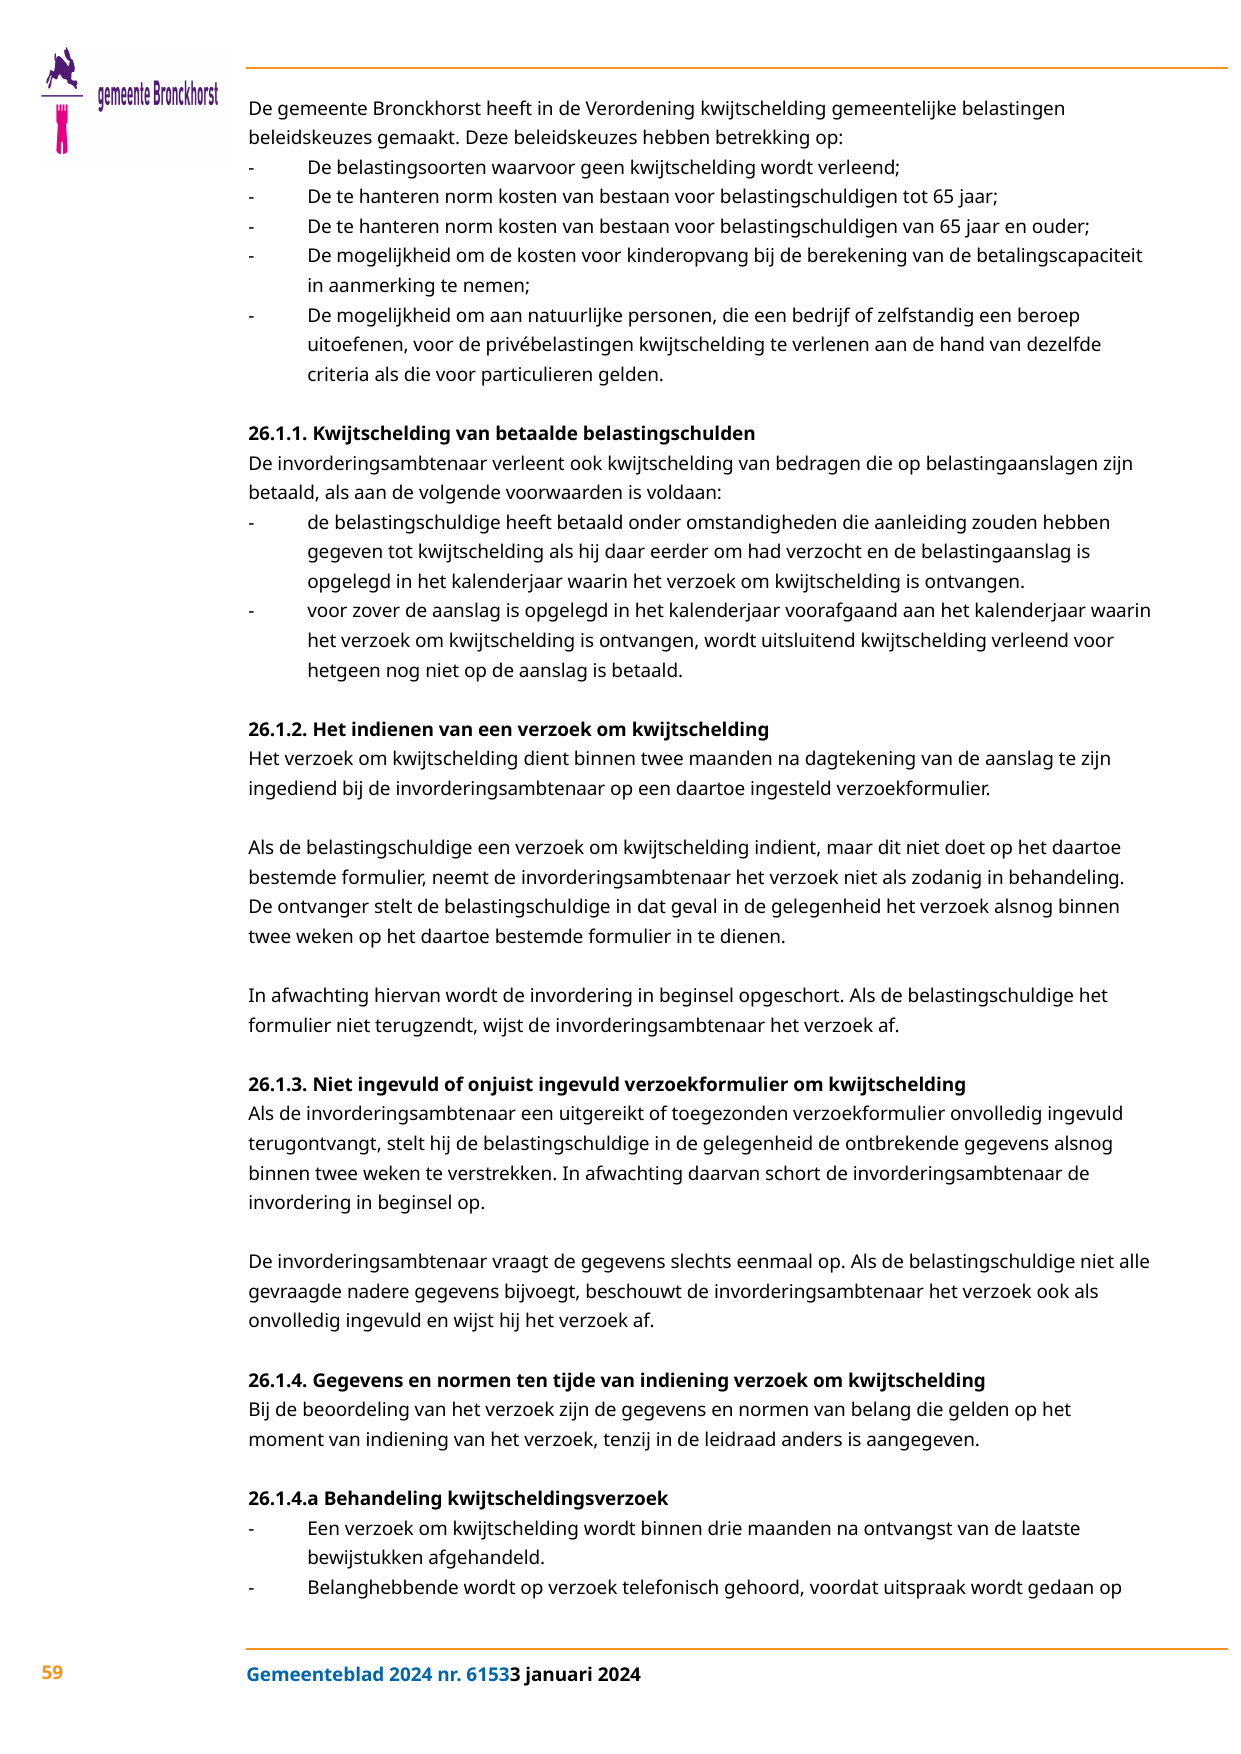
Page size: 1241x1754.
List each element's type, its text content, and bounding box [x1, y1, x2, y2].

list Belanghebbende wordt op verzoek telefonisch gehoord, voordat uitspraak wordt gedaan op [248, 1574, 1152, 1600]
text De invorderingsambtenaar vraagt de gegevens slechts eenmaal op. Als de belastingschuldige niet alle gevraagde nadere gegevens bijvoegt, beschouwt de invorderingsambtenaar het verzoek ook als onvolledig ingevuld en wijst hij het verzoek af. [248, 1248, 1152, 1333]
text Bij de beoordeling van het verzoek zijn de gegevens en normen van belang die gelden op het moment van indiening van het verzoek, tenzij in de leidraad anders is aangegeven. [248, 1396, 1152, 1452]
text 26.1.4. Gegevens en normen ten tijde van indiening verzoek om kwijtschelding [248, 1367, 1152, 1393]
list voor zover de aanslag is opgelegd in het kalenderjaar voorafgaand aan het kalenderjaar waarin het verzoek om kwijtschelding is ontvangen, wordt uitsluitend kwijtschelding verleend voor hetgeen nog niet op de aanslag is betaald. [248, 598, 1152, 683]
list De belastingsoorten waarvoor geen kwijtschelding wordt verleend; [248, 154, 1152, 180]
text 26.1.4.a Behandeling kwijtscheldingsverzoek [248, 1485, 1152, 1511]
text De invorderingsambtenaar verleent ook kwijtschelding van bedragen die op belastingaanslagen zijn betaald, als aan de volgende voorwaarden is voldaan: [248, 450, 1152, 505]
text Het verzoek om kwijtschelding dient binnen twee maanden na dagtekening van de aanslag te zijn ingediend bij de invorderingsambtenaar op een daartoe ingesteld verzoekformulier. [248, 746, 1152, 801]
text 26.1.2. Het indienen van een verzoek om kwijtschelding [248, 716, 1152, 742]
list De mogelijkheid om aan natuurlijke personen, die een bedrijf of zelfstandig een beroep uitoefenen, voor de privébelastingen kwijtschelding te verlenen aan de hand van dezelfde criteria als die voor particulieren gelden. [248, 302, 1152, 387]
list De te hanteren norm kosten van bestaan voor belastingschuldigen tot 65 jaar; [248, 183, 1152, 209]
text Als de invorderingsambtenaar een uitgereikt of toegezonden verzoekformulier onvolledig ingevuld terugontvangt, stelt hij de belastingschuldige in de gelegenheid de ontbrekende gegevens alsnog binnen twee weken te verstrekken. In afwachting daarvan schort de invorderingsambtenaar de invordering in beginsel op. [248, 1101, 1152, 1215]
list Een verzoek om kwijtschelding wordt binnen drie maanden na ontvangst van de laatste bewijstukken afgehandeld. [248, 1515, 1152, 1570]
text De gemeente Bronckhorst heeft in de Verordening kwijtschelding gemeentelijke belastingen beleidskeuzes gemaakt. Deze beleidskeuzes hebben betrekking op: [248, 95, 1152, 150]
list De mogelijkheid om de kosten voor kinderopvang bij de berekening van de betalingscapaciteit in aanmerking te nemen; [248, 243, 1152, 298]
text In afwachting hiervan wordt de invordering in beginsel opgeschort. Als de belastingschuldige het formulier niet terugzendt, wijst de invorderingsambtenaar het verzoek af. [248, 982, 1152, 1038]
text 26.1.1. Kwijtschelding van betaalde belastingschulden [248, 420, 1152, 446]
list de belastingschuldige heeft betaald onder omstandigheden die aanleiding zouden hebben gegeven tot kwijtschelding als hij daar eerder om had verzocht en de belastingaanslag is opgelegd in het kalenderjaar waarin het verzoek om kwijtschelding is ontvangen. [248, 509, 1152, 594]
text 26.1.3. Niet ingevuld of onjuist ingevuld verzoekformulier om kwijtschelding [248, 1071, 1152, 1097]
text Als de belastingschuldige een verzoek om kwijtschelding indient, maar dit niet doet op het daartoe bestemde formulier, neemt de invorderingsambtenaar het verzoek niet als zodanig in behandeling. De ontvanger stelt de belastingschuldige in dat geval in de gelegenheid het verzoek alsnog binnen twee weken op het daartoe bestemde formulier in te dienen. [248, 834, 1152, 949]
picture [41, 47, 231, 172]
list De te hanteren norm kosten van bestaan voor belastingschuldigen van 65 jaar en ouder; [248, 213, 1152, 239]
